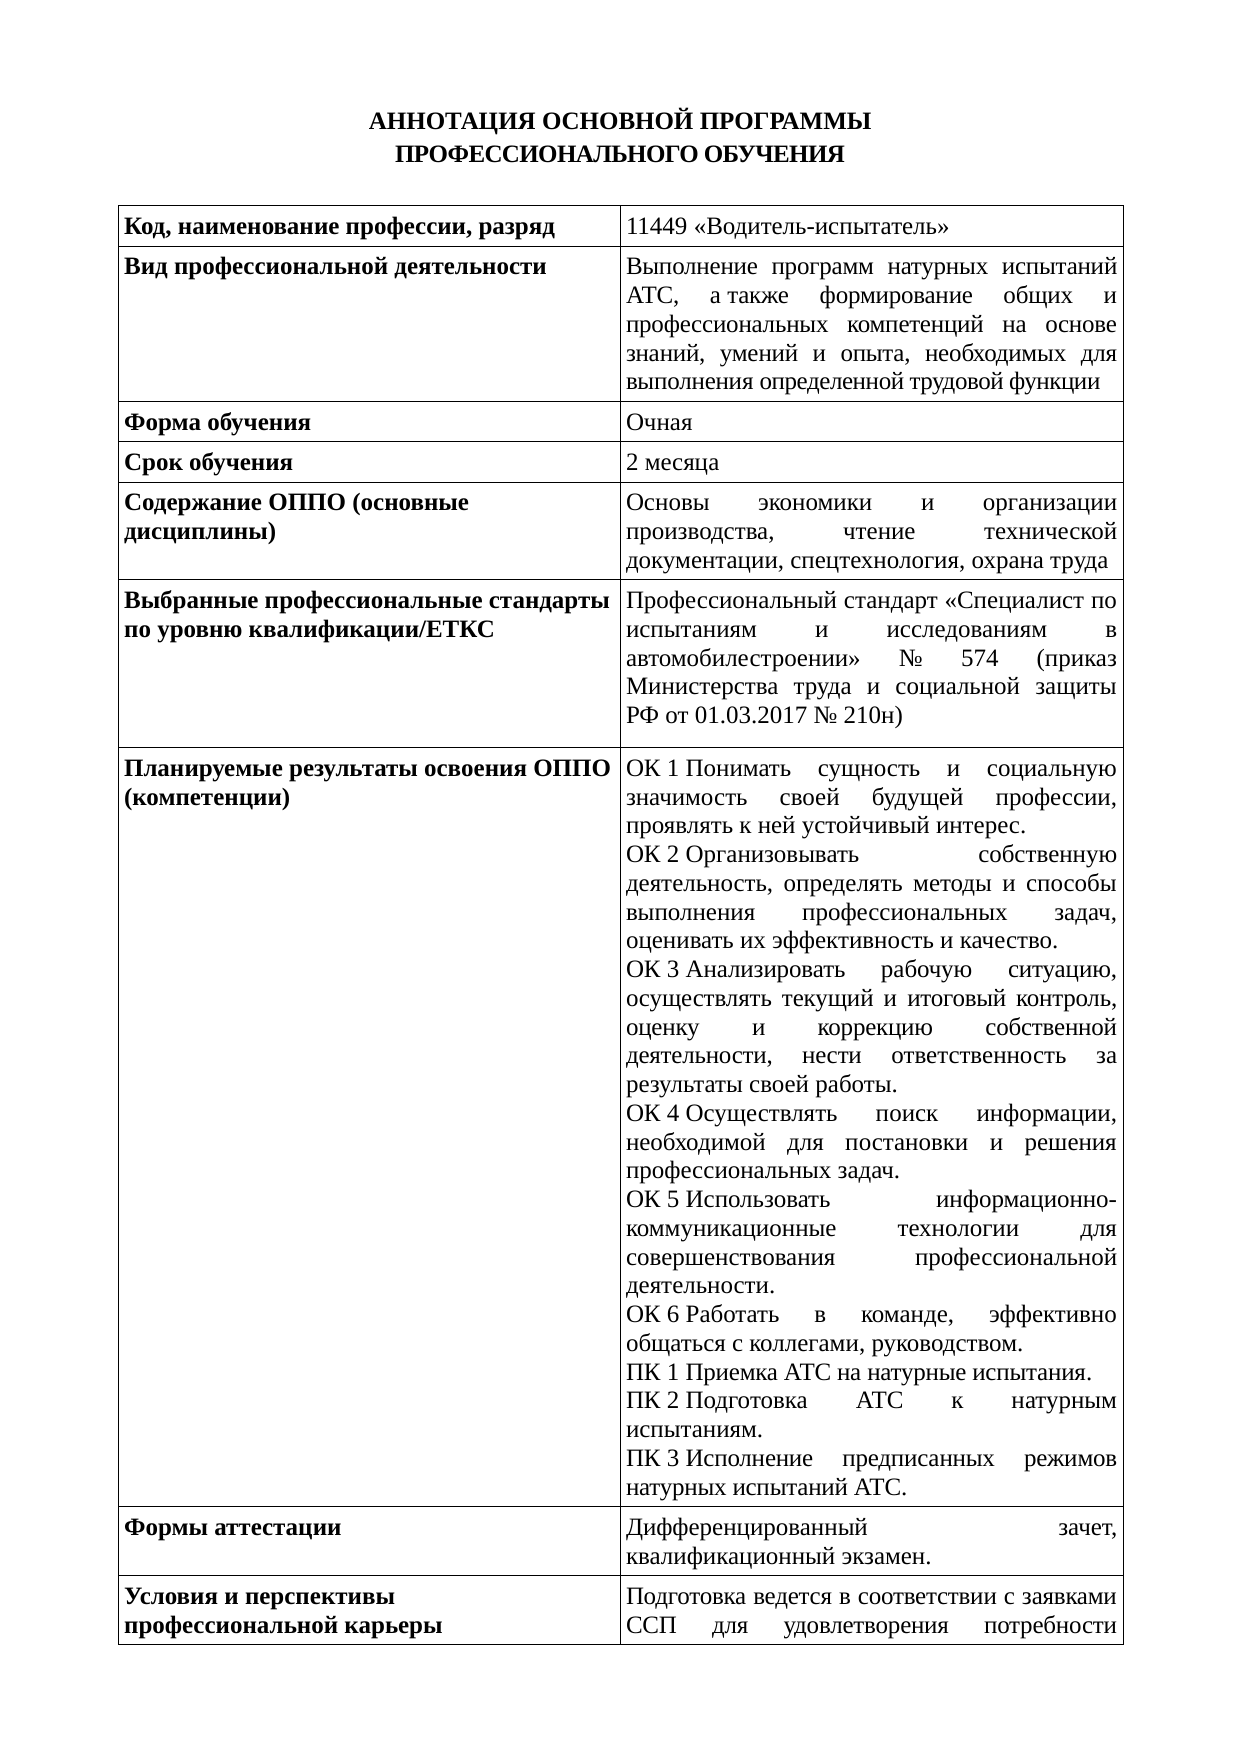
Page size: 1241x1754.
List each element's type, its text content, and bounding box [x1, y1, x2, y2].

table_cell Выполнение программ натурных испытаний АТС, а также формирование общих и профессиональных компетенций на основе знаний, умений и опыта, необходимых для выполнения определенной трудовой функции [621, 247, 1123, 401]
table_cell Основы экономики и организации производства, чтение технической документации, спецтехнология, охрана труда [621, 483, 1123, 579]
table_header 11449 «Водитель-испытатель» [621, 206, 1123, 246]
text ПРОФЕССИОНАЛЬНОГО ОБУЧЕНИЯ [118, 139, 1122, 168]
table_cell 2 месяца [621, 442, 1123, 482]
table_header Код, наименование профессии, разряд [119, 206, 620, 246]
table_cell Подготовка ведется в соответствии с заявками ССП для удовлетворения потребности [621, 1576, 1123, 1644]
table_cell Форма обучения [119, 402, 620, 441]
table_cell Содержание ОППО (основные дисциплины) [119, 483, 620, 579]
table_cell Формы аттестации [119, 1507, 620, 1575]
table_cell Вид профессиональной деятельности [119, 247, 620, 401]
table_cell Выбранные профессиональные стандарты по уровню квалификации/ЕТКС [119, 580, 620, 747]
table_cell Дифференцированный зачет, квалификационный экзамен. [621, 1507, 1123, 1575]
table_cell Условия и перспективы профессиональной карьеры [119, 1576, 620, 1644]
table_cell Профессиональный стандарт «Специалист по испытаниям и исследованиям в автомобилестроении» № 574 (приказ Министерства труда и социальной защиты РФ от 01.03.2017 № 210н) [621, 580, 1123, 747]
text АННОТАЦИЯ ОСНОВНОЙ ПРОГРАММЫ [118, 106, 1122, 135]
table_cell Срок обучения [119, 442, 620, 482]
table_cell Очная [621, 402, 1123, 441]
table_cell Планируемые результаты освоения ОППО (компетенции) [119, 748, 620, 1506]
table_cell ОК 1 Понимать сущность и социальную значимость своей будущей профессии, проявлять к ней устойчивый интерес. ОК 2 Организовывать собственную деятельность, определять методы и способы выполнения профессиональных задач, оценивать их эффективность и качество. ОК 3 Анализировать рабочую ситуацию, осуществлять текущий и итоговый контроль, оценку и коррекцию собственной деятельности, нести ответственность за результаты своей работы. ОК 4 Осуществлять поиск информации, необходимой для постановки и решения профессиональных задач. ОК 5 Использовать информационно-коммуникационные технологии для совершенствования профессиональной деятельности. ОК 6 Работать в команде, эффективно общаться с коллегами, руководством. ПК 1 Приемка АТС на натурные испытания. ПК 2 Подготовка АТС к натурным испытаниям. ПК 3 Исполнение предписанных режимов натурных испытаний АТС. [621, 748, 1123, 1506]
